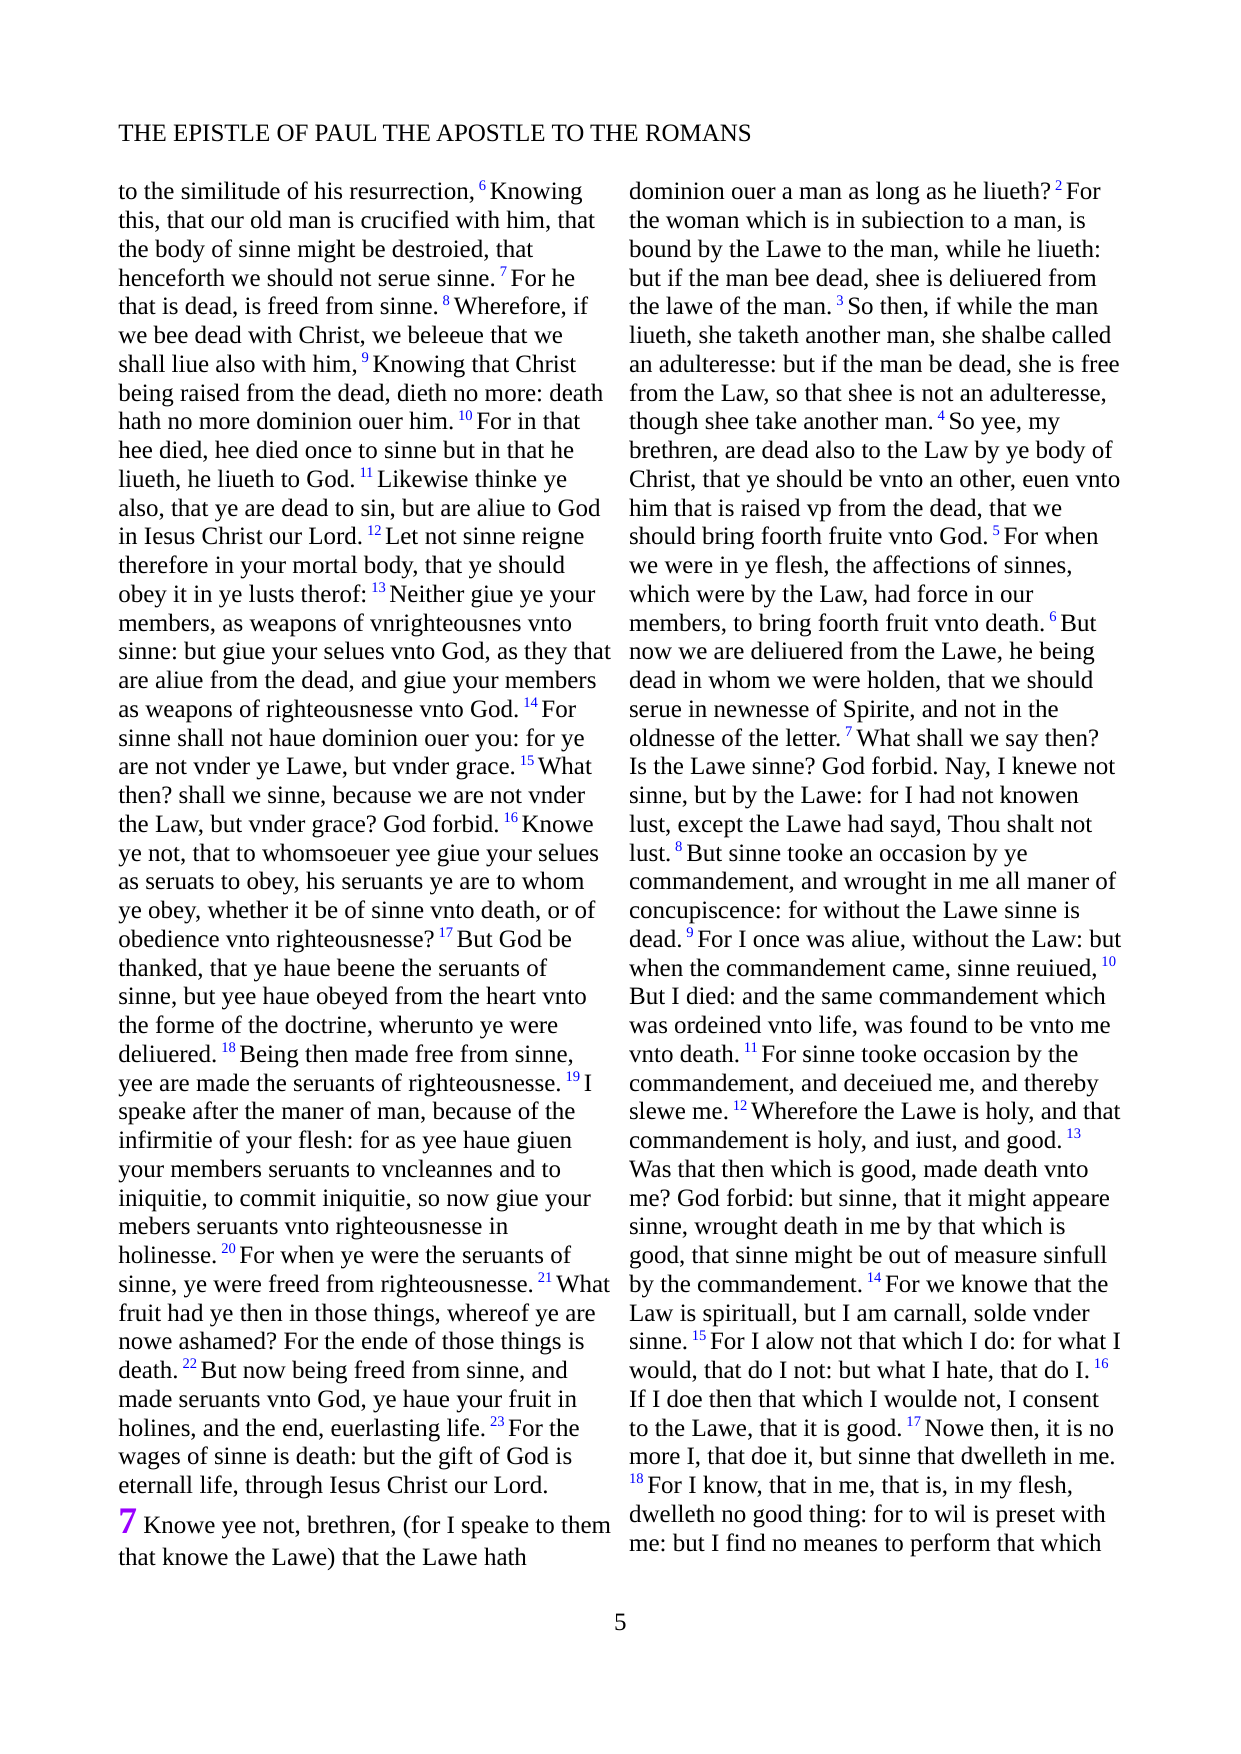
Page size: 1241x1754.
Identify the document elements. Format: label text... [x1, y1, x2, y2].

text 7 Knowe yee not, brethren, (for I speake to them that knowe the Lawe) that the Lawe hath [118, 1499, 611, 1571]
text dominion ouer a man as long as he liueth? 2 For the woman which is in subiection to a man, is bound by the Lawe to the man, while he liueth: but if the man bee dead, shee is deliuered from the lawe of the man. 3 So then, if while the man liueth, she taketh another man, she shalbe called an adulteresse: but if the man be dead, she is free from the Law, so that shee is not an adulteresse, though shee take another man. 4 So yee, my brethren, are dead also to the Law by ye body of Christ, that ye should be vnto an other, euen vnto him that is raised vp from the dead, that we should bring foorth fruite vnto God. 5 For when we were in ye flesh, the affections of sinnes, which were by the Law, had force in our members, to bring foorth fruit vnto death. 6 But now we are deliuered from the Lawe, he being dead in whom we were holden, that we should serue in newnesse of Spirite, and not in the oldnesse of the letter. 7 What shall we say then? Is the Lawe sinne? God forbid. Nay, I knewe not sinne, but by the Lawe: for I had not knowen lust, except the Lawe had sayd, Thou shalt not lust. 8 But sinne tooke an occasion by ye commandement, and wrought in me all maner of concupiscence: for without the Lawe sinne is dead. 9 For I once was aliue, without the Law: but when the commandement came, sinne reuiued, 10 But I died: and the same commandement which was ordeined vnto life, was found to be vnto me vnto death. 11 For sinne tooke occasion by the commandement, and deceiued me, and thereby slewe me. 12 Wherefore the Lawe is holy, and that commandement is holy, and iust, and good. 13 Was that then which is good, made death vnto me? God forbid: but sinne, that it might appeare sinne, wrought death in me by that which is good, that sinne might be out of measure sinfull by the commandement. 14 For we knowe that the Law is spirituall, but I am carnall, solde vnder sinne. 15 For I alow not that which I do: for what I would, that do I not: but what I hate, that do I. 16 If I doe then that which I woulde not, I consent to the Lawe, that it is good. 17 Nowe then, it is no more I, that doe it, but sinne that dwelleth in me. 18 For I know, that in me, that is, in my flesh, dwelleth no good thing: for to wil is preset with me: but I find no meanes to perform that which [629, 176, 1122, 1556]
text to the similitude of his resurrection, 6 Knowing this, that our old man is crucified with him, that the body of sinne might be destroied, that henceforth we should not serue sinne. 7 For he that is dead, is freed from sinne. 8 Wherefore, if we bee dead with Christ, we beleeue that we shall liue also with him, 9 Knowing that Christ being raised from the dead, dieth no more: death hath no more dominion ouer him. 10 For in that hee died, hee died once to sinne but in that he liueth, he liueth to God. 11 Likewise thinke ye also, that ye are dead to sin, but are aliue to God in Iesus Christ our Lord. 12 Let not sinne reigne therefore in your mortal body, that ye should obey it in ye lusts therof: 13 Neither giue ye your members, as weapons of vnrighteousnes vnto sinne: but giue your selues vnto God, as they that are aliue from the dead, and giue your members as weapons of righteousnesse vnto God. 14 For sinne shall not haue dominion ouer you: for ye are not vnder ye Lawe, but vnder grace. 15 What then? shall we sinne, because we are not vnder the Law, but vnder grace? God forbid. 16 Knowe ye not, that to whomsoeuer yee giue your selues as seruats to obey, his seruants ye are to whom ye obey, whether it be of sinne vnto death, or of obedience vnto righteousnesse? 17 But God be thanked, that ye haue beene the seruants of sinne, but yee haue obeyed from the heart vnto the forme of the doctrine, wherunto ye were deliuered. 18 Being then made free from sinne, yee are made the seruants of righteousnesse. 19 I speake after the maner of man, because of the infirmitie of your flesh: for as yee haue giuen your members seruants to vncleannes and to iniquitie, to commit iniquitie, so now giue your mebers seruants vnto righteousnesse in holinesse. 20 For when ye were the seruants of sinne, ye were freed from righteousnesse. 21 What fruit had ye then in those things, whereof ye are nowe ashamed? For the ende of those things is death. 22 But now being freed from sinne, and made seruants vnto God, ye haue your fruit in holines, and the end, euerlasting life. 23 For the wages of sinne is death: but the gift of God is eternall life, through Iesus Christ our Lord. [118, 176, 611, 1499]
